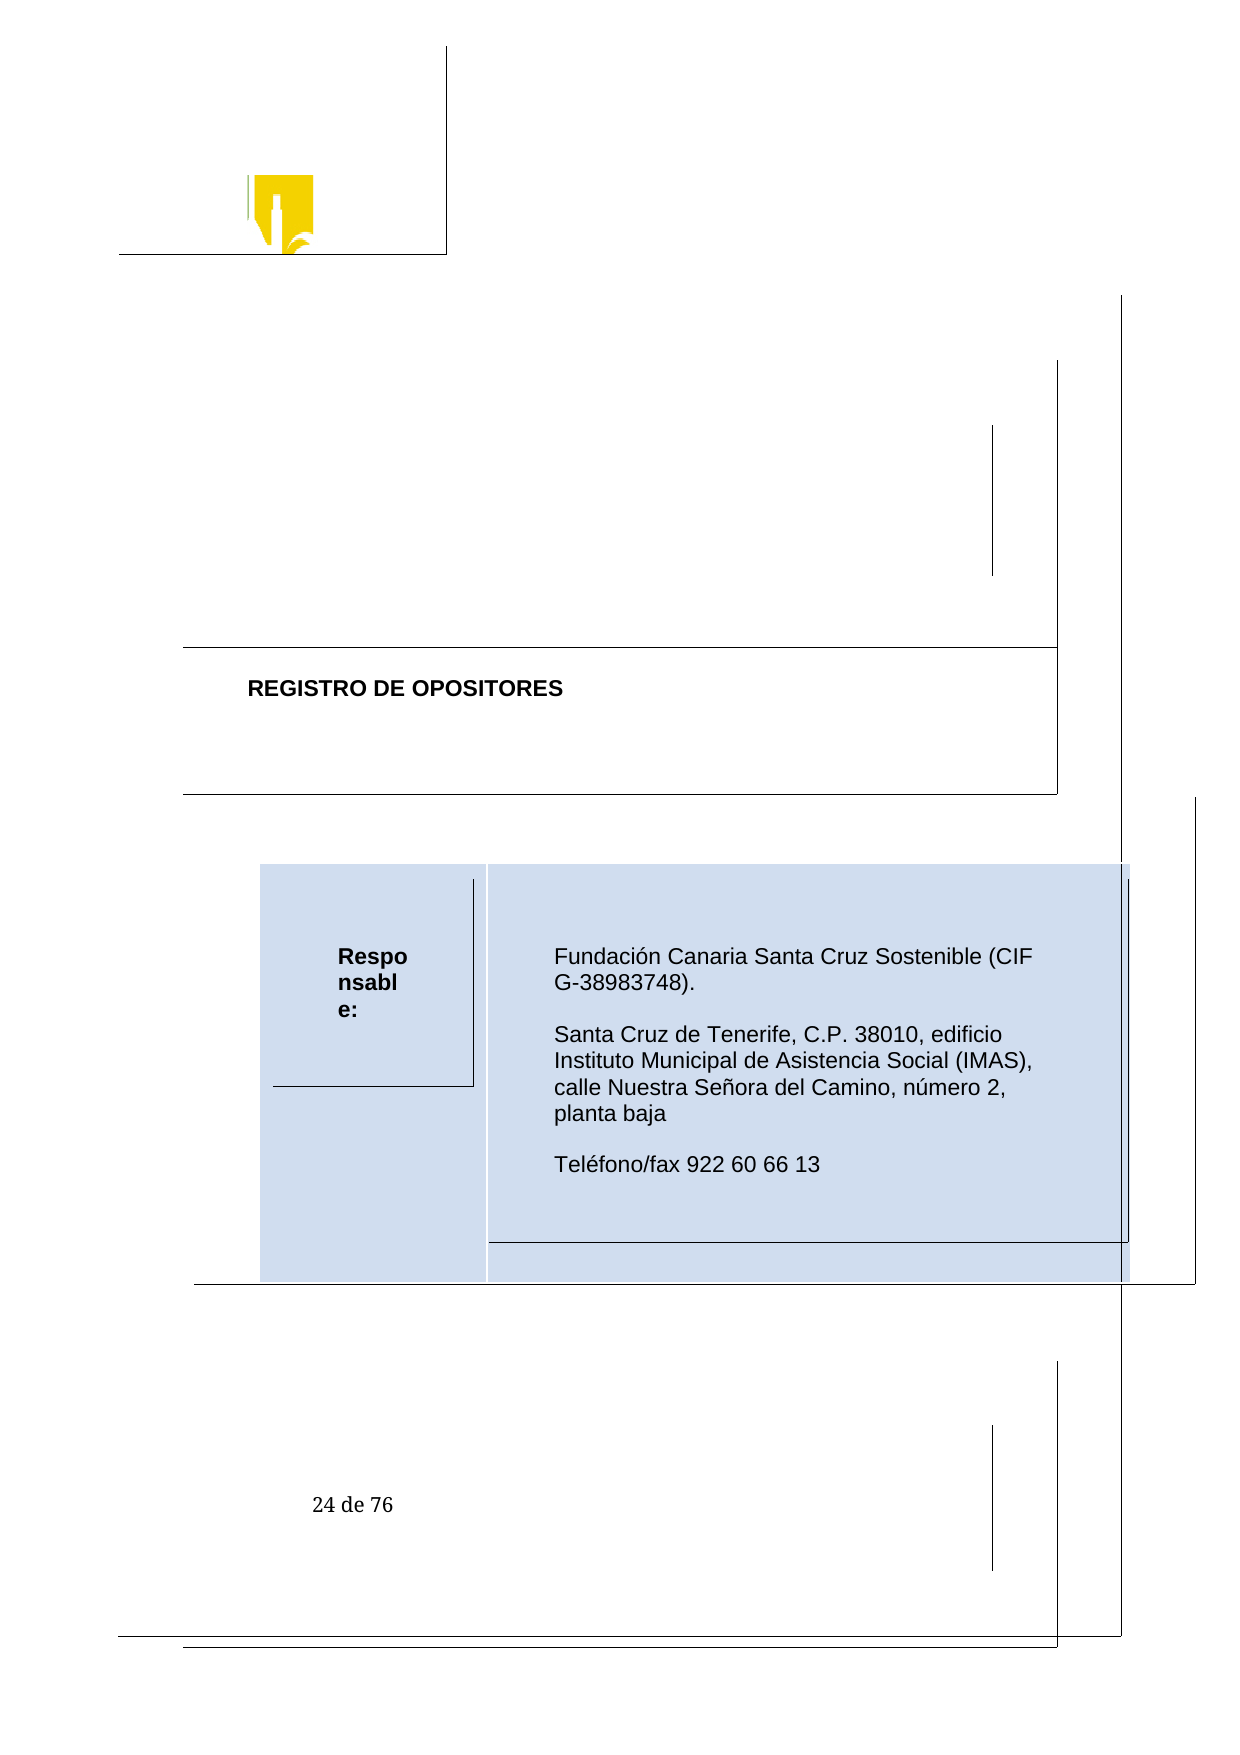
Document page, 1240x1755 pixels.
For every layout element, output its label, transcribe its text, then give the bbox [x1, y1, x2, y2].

table_header Responsable: [260, 864, 486, 1282]
table_header Fundación Canaria Santa Cruz Sostenible (CIF G-38983748). Santa Cruz de Tenerife, C.P. 38010, edificio Instituto Municipal de Asistencia Social (IMAS), calle Nuestra Señora del Camino, número 2, planta baja Teléfono/fax 922 60 66 13 [488, 864, 1121, 1282]
text Registro de OPOSITORES [183, 675, 1057, 701]
